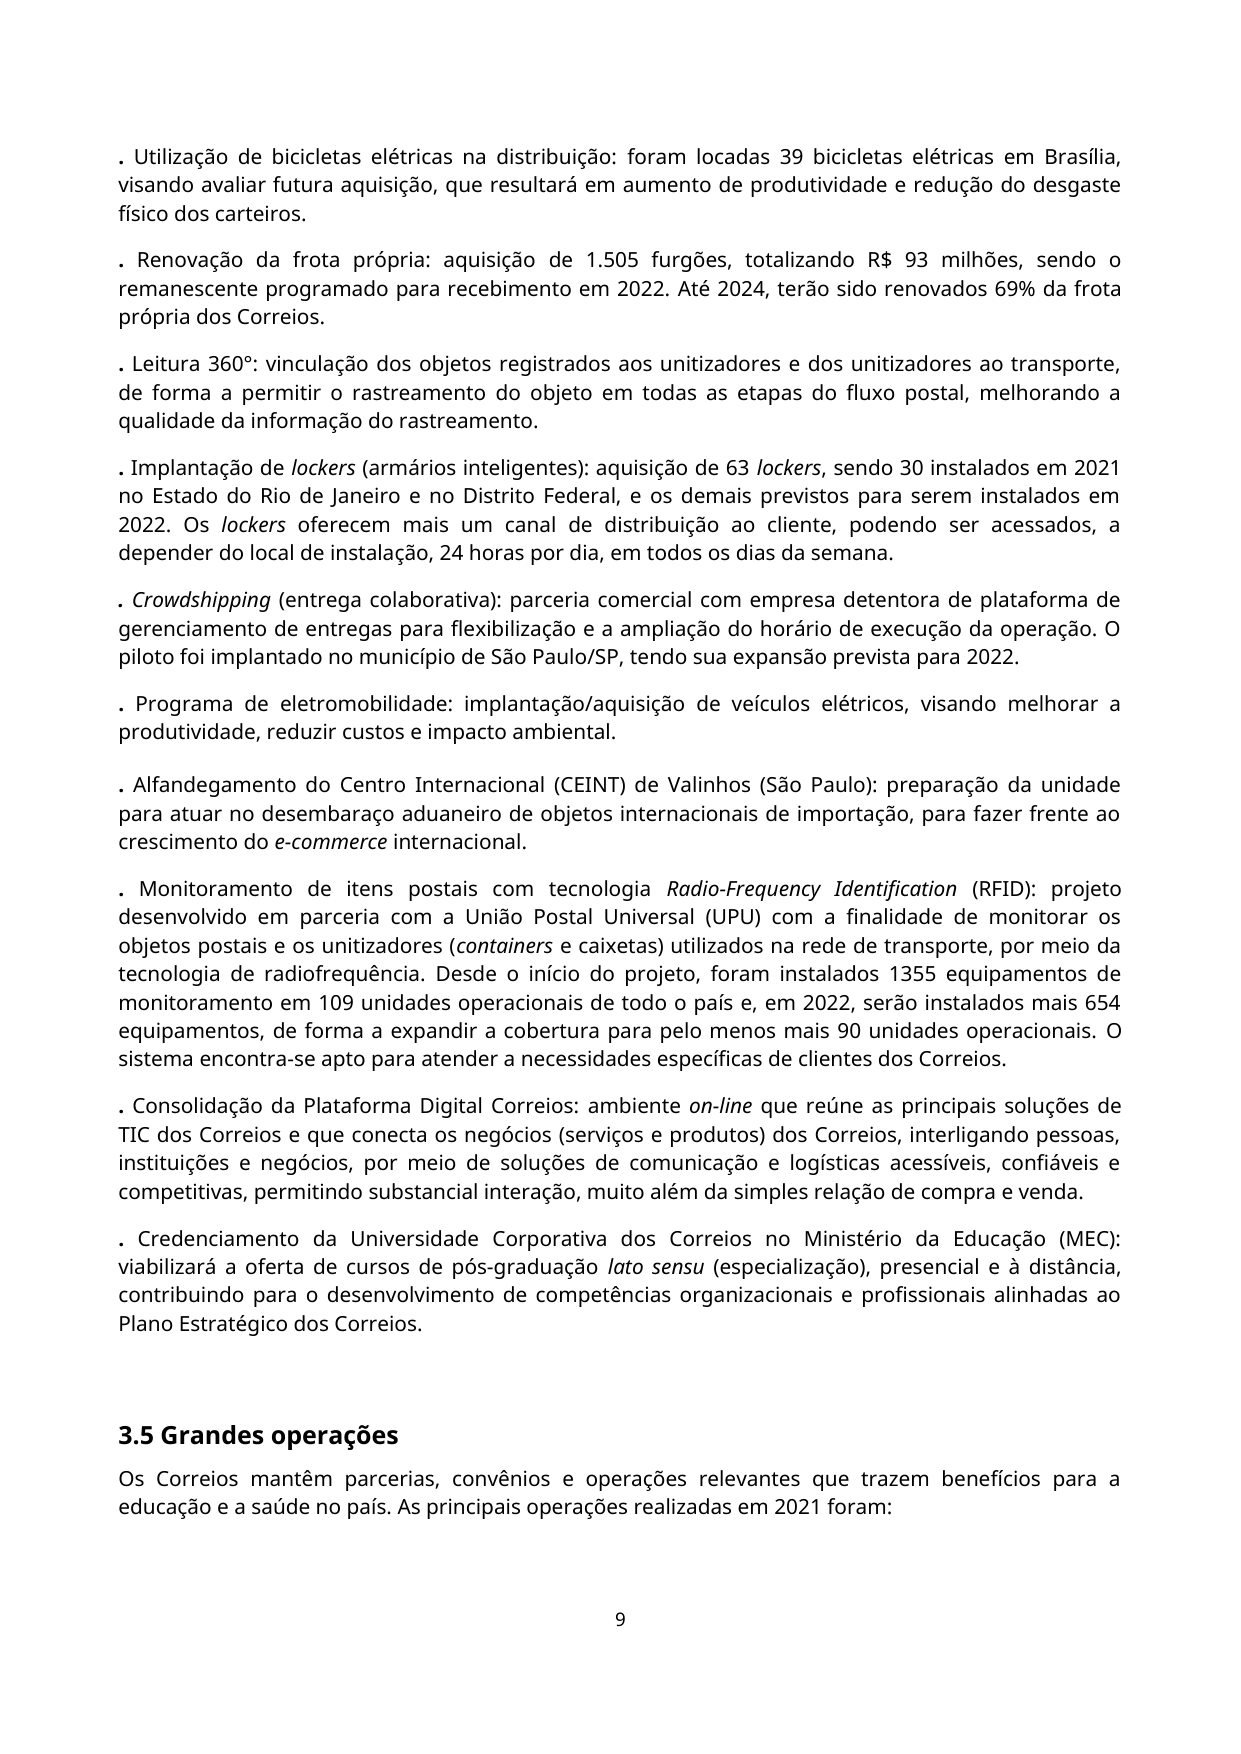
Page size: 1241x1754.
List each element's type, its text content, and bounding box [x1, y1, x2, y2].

text . Alfandegamento do Centro Internacional (CEINT) de Valinhos (São Paulo): preparação da unidade para atuar no desembaraço aduaneiro de objetos internacionais de importação, para fazer frente ao crescimento do e-commerce internacional. [118, 770, 1122, 856]
text . Leitura 360°: vinculação dos objetos registrados aos unitizadores e dos unitizadores ao transporte, de forma a permitir o rastreamento do objeto em todas as etapas do fluxo postal, melhorando a qualidade da informação do rastreamento. [118, 349, 1122, 434]
text . Crowdshipping (entrega colaborativa): parceria comercial com empresa detentora de plataforma de gerenciamento de entregas para flexibilização e a ampliação do horário de execução da operação. O piloto foi implantado no município de São Paulo/SP, tendo sua expansão prevista para 2022. [118, 585, 1122, 671]
list . Credenciamento da Universidade Corporativa dos Correios no Ministério da Educação (MEC): viabilizará a oferta de cursos de pós-graduação lato sensu (especialização), presencial e à distância, contribuindo para o desenvolvimento de competências organizacionais e profissionais alinhadas ao Plano Estratégico dos Correios. [118, 1224, 1122, 1337]
text Os Correios mantêm parcerias, convênios e operações relevantes que trazem benefícios para a educação e a saúde no país. As principais operações realizadas em 2021 foram: [118, 1464, 1122, 1521]
text . Implantação de lockers (armários inteligentes): aquisição de 63 lockers, sendo 30 instalados em 2021 no Estado do Rio de Janeiro e no Distrito Federal, e os demais previstos para serem instalados em 2022. Os lockers oferecem mais um canal de distribuição ao cliente, podendo ser acessados, a depender do local de instalação, 24 horas por dia, em todos os dias da semana. [118, 453, 1122, 567]
list 3.5 Grandes operações [118, 1418, 1122, 1452]
text . Monitoramento de itens postais com tecnologia Radio-Frequency Identification (RFID): projeto desenvolvido em parceria com a União Postal Universal (UPU) com a finalidade de monitorar os objetos postais e os unitizadores (containers e caixetas) utilizados na rede de transporte, por meio da tecnologia de radiofrequência. Desde o início do projeto, foram instalados 1355 equipamentos de monitoramento em 109 unidades operacionais de todo o país e, em 2022, serão instalados mais 654 equipamentos, de forma a expandir a cobertura para pelo menos mais 90 unidades operacionais. O sistema encontra-se apto para atender a necessidades específicas de clientes dos Correios. [118, 874, 1122, 1073]
text . Consolidação da Plataforma Digital Correios: ambiente on-line que reúne as principais soluções de TIC dos Correios e que conecta os negócios (serviços e produtos) dos Correios, interligando pessoas, instituições e negócios, por meio de soluções de comunicação e logísticas acessíveis, confiáveis e competitivas, permitindo substancial interação, muito além da simples relação de compra e venda. [118, 1091, 1122, 1205]
text . Programa de eletromobilidade: implantação/aquisição de veículos elétricos, visando melhorar a produtividade, reduzir custos e impacto ambiental. [118, 689, 1122, 746]
text . Renovação da frota própria: aquisição de 1.505 furgões, totalizando R$ 93 milhões, sendo o remanescente programado para recebimento em 2022. Até 2024, terão sido renovados 69% da frota própria dos Correios. [118, 246, 1122, 331]
text . Utilização de bicicletas elétricas na distribuição: foram locadas 39 bicicletas elétricas em Brasília, visando avaliar futura aquisição, que resultará em aumento de produtividade e redução do desgaste físico dos carteiros. [118, 142, 1122, 227]
